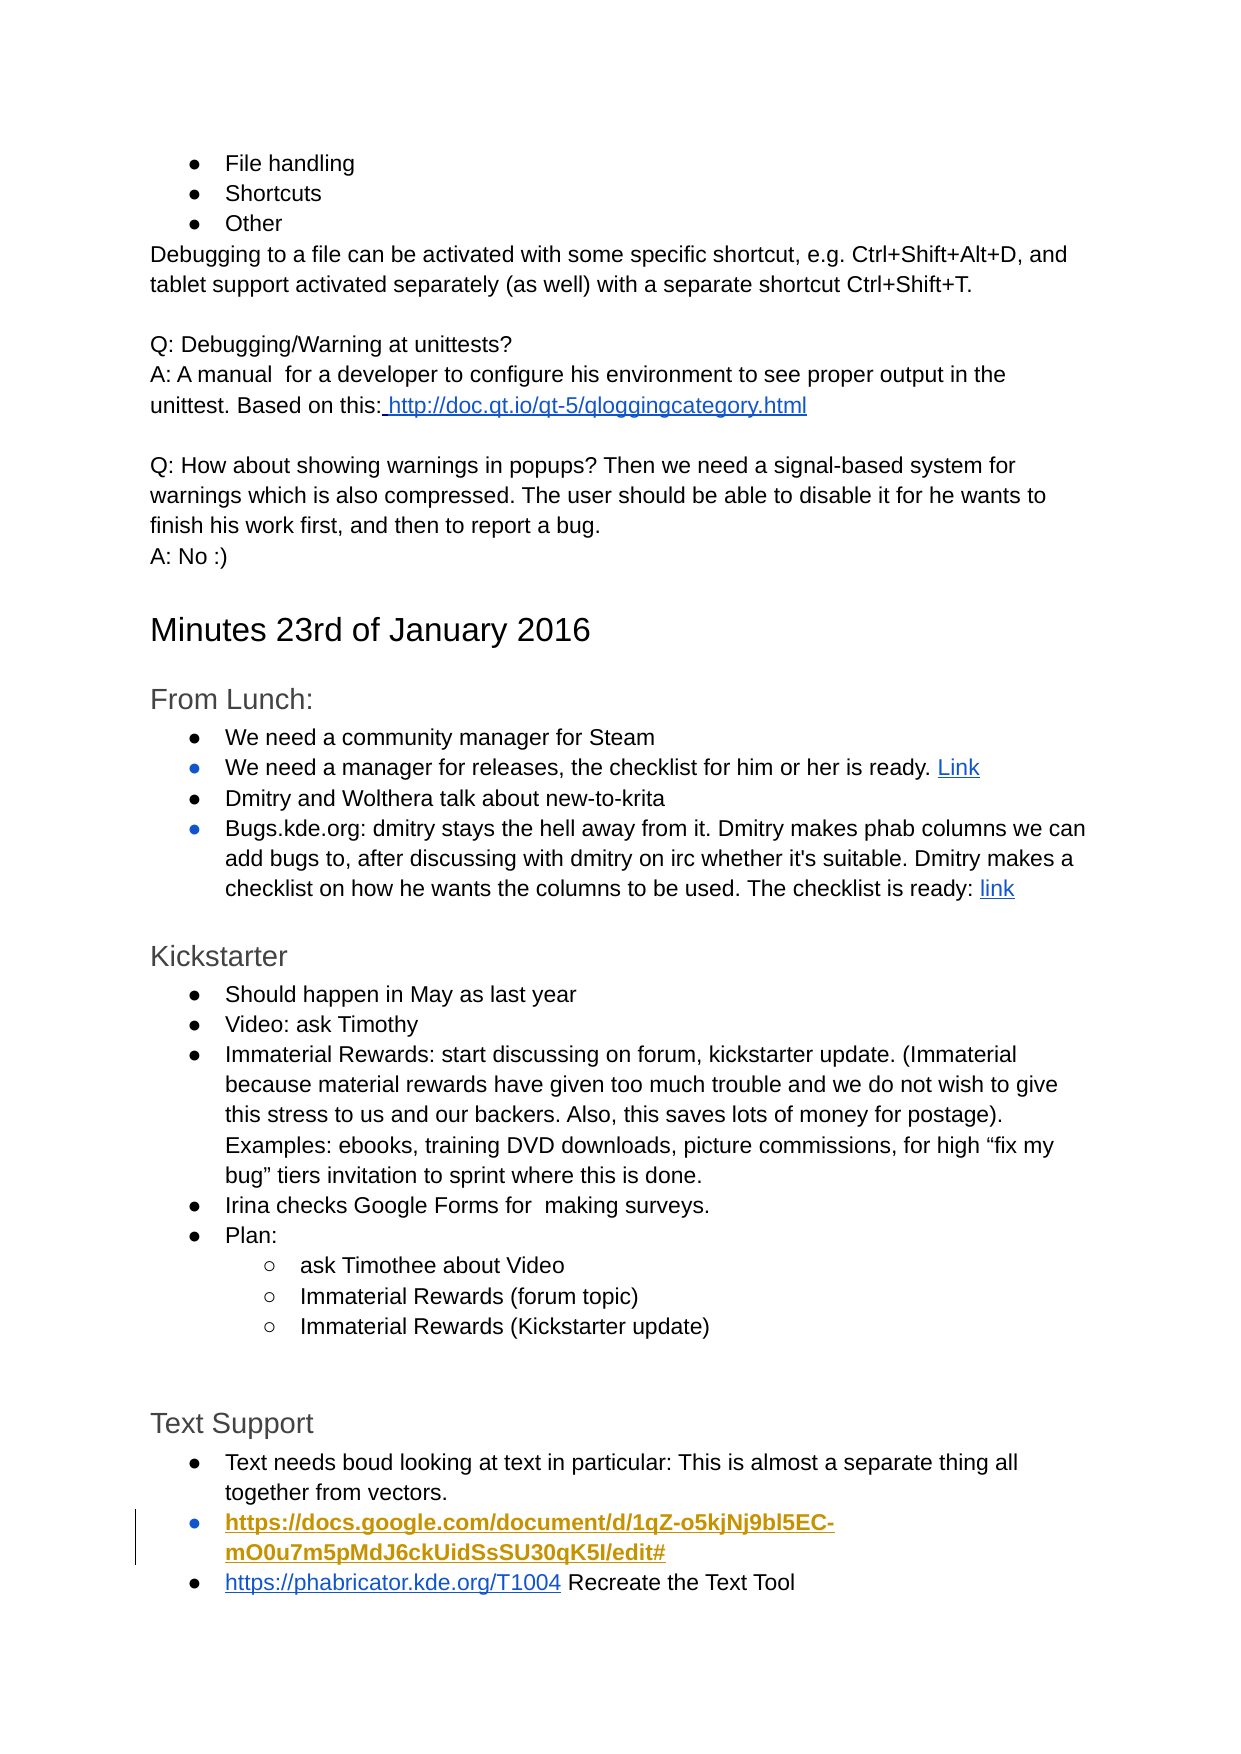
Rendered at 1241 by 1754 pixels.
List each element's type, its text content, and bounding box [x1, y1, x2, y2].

subtitle Kickstarter [150, 939, 1090, 972]
list https://docs.google.com/document/d/1qZ-o5kjNj9bl5EC-mO0u7m5pMdJ6ckUidSsSU30qK5I/edit# [187, 1509, 1090, 1565]
text Q: Debugging/Warning at unittests? [150, 331, 1090, 358]
list File handling [187, 150, 1090, 176]
subtitle From Lunch: [150, 682, 1090, 716]
list Immaterial Rewards (Kickstarter update) [262, 1313, 1090, 1339]
text A: A manual for a developer to configure his environment to see proper output in the unittest. Based on this: http://doc.qt.io/qt-5/qloggingcategory.html [150, 361, 1090, 418]
list We need a manager for releases, the checklist for him or her is ready. Link [187, 754, 1090, 781]
list We need a community manager for Steam [187, 724, 1090, 750]
list Shortcuts [187, 180, 1090, 207]
list https://phabricator.kde.org/T1004 Recreate the Text Tool [187, 1569, 1090, 1596]
text A: No :) [150, 543, 1090, 569]
list Video: ask Timothy [187, 1011, 1090, 1037]
list Immaterial Rewards: start discussing on forum, kickstarter update. (Immaterial because material rewards have given too much trouble and we do not wish to give this stress to us and our backers. Also, this saves lots of money for postage). Examples: ebooks, training DVD downloads, picture commissions, for high “fix my bug” tiers invitation to sprint where this is done. [187, 1041, 1090, 1188]
subtitle Minutes 23rd of January 2016 [150, 610, 1090, 649]
subtitle Text Support [150, 1407, 1090, 1440]
list Plan: [187, 1222, 1090, 1248]
list Should happen in May as last year [187, 981, 1090, 1007]
list Irina checks Google Forms for making surveys. [187, 1192, 1090, 1218]
list ask Timothee about Video [262, 1252, 1090, 1279]
list Immaterial Rewards (forum topic) [262, 1283, 1090, 1309]
list Bugs.kde.org: dmitry stays the hell away from it. Dmitry makes phab columns we can add bugs to, after discussing with dmitry on irc whether it's suitable. Dmitry makes a checklist on how he wants the columns to be used. The checklist is ready: link [187, 815, 1090, 901]
list Text needs boud looking at text in particular: This is almost a separate thing all together from vectors. [187, 1448, 1090, 1505]
list Dmitry and Wolthera talk about new-to-krita [187, 784, 1090, 811]
text Q: How about showing warnings in popups? Then we need a signal-based system for warnings which is also compressed. The user should be able to disable it for he wants to finish his work first, and then to report a bug. [150, 452, 1090, 539]
list Other [187, 210, 1090, 237]
text Debugging to a file can be activated with some specific shortcut, e.g. Ctrl+Shift+Alt+D, and tablet support activated separately (as well) with a separate shortcut Ctrl+Shift+T. [150, 241, 1090, 297]
